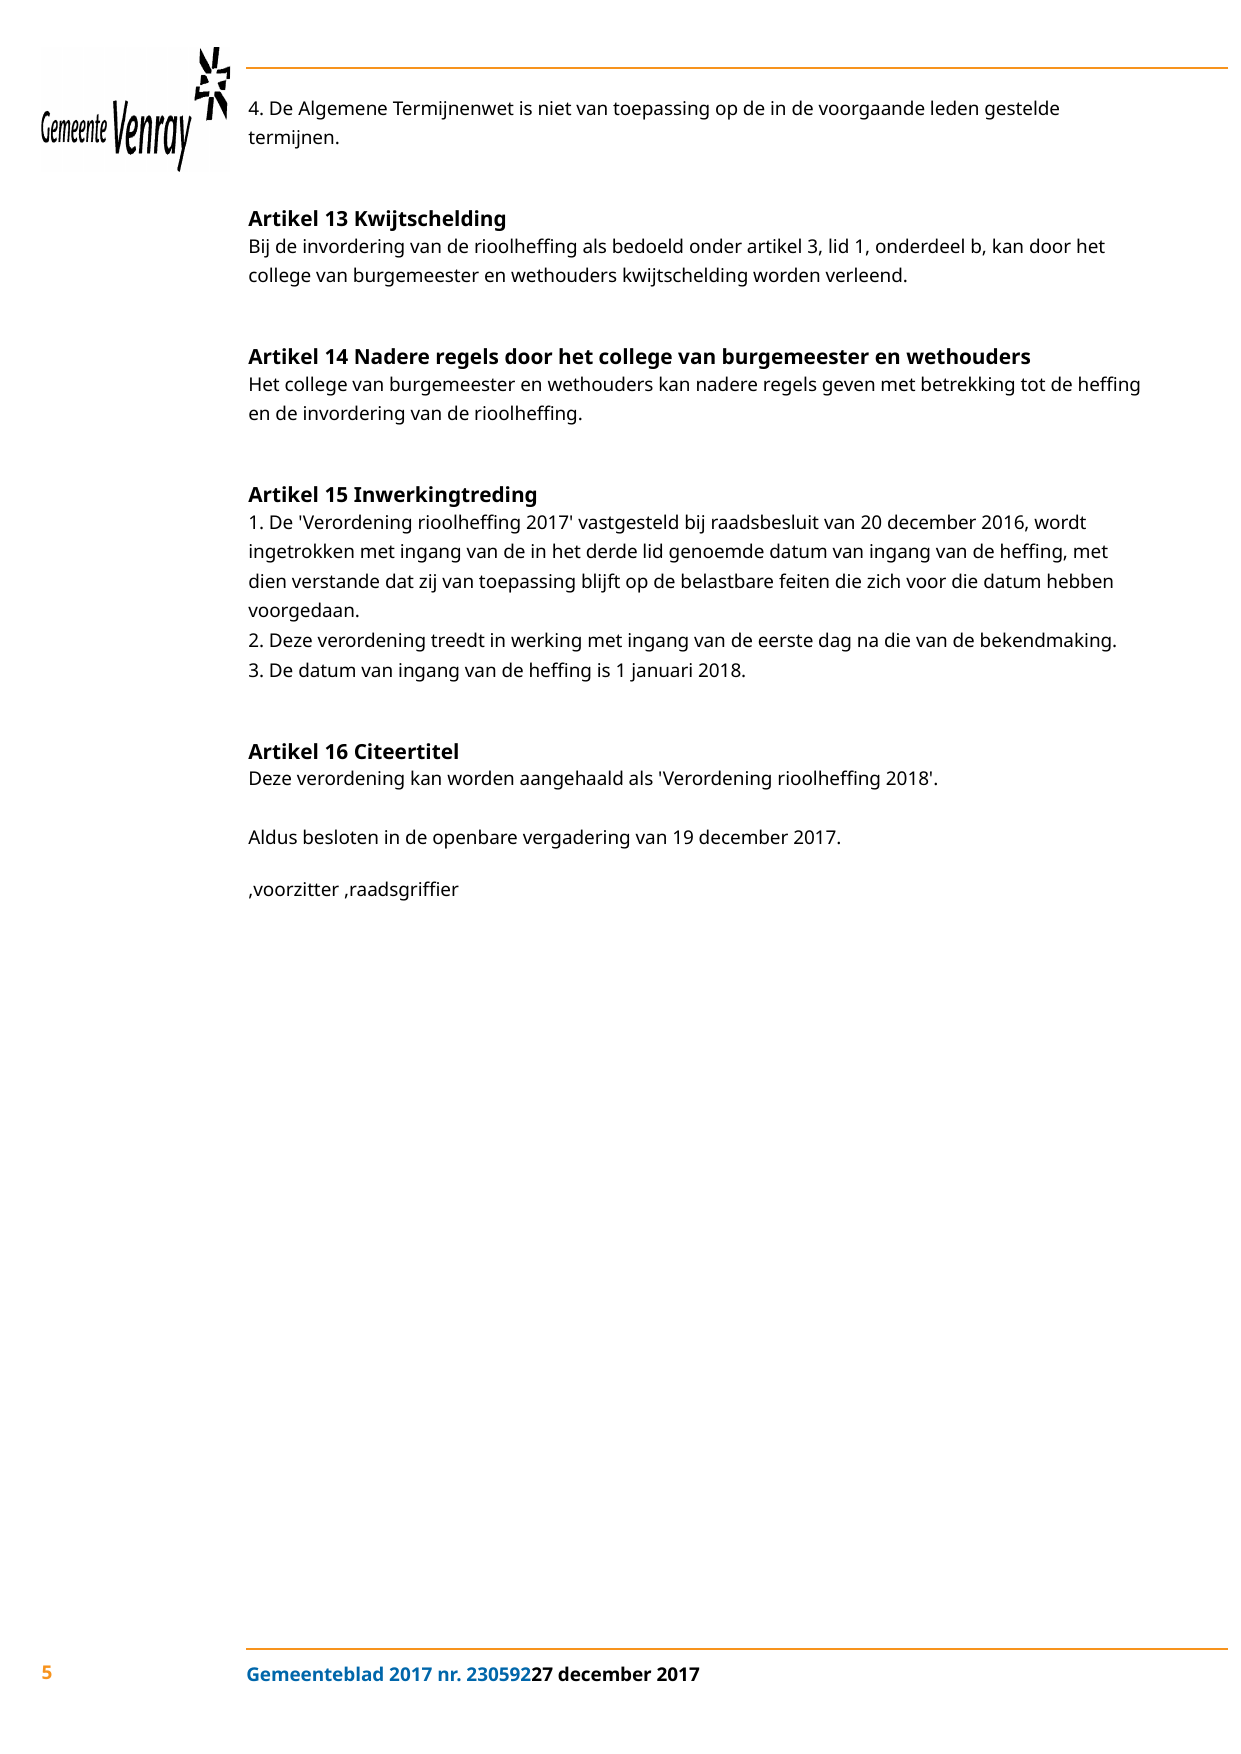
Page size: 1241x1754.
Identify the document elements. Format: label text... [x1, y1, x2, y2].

text 3. De datum van ingang van de heffing is 1 januari 2018. [248, 657, 1152, 682]
picture [41, 47, 231, 172]
text Het college van burgemeester en wethouders kan nadere regels geven met betrekking tot de heffing en de invordering van de rioolheffing. [248, 371, 1152, 426]
text 4. De Algemene Termijnenwet is niet van toepassing op de in de voorgaande leden gestelde termijnen. [248, 95, 1152, 150]
text Artikel 15 Inwerkingtreding [248, 480, 1152, 509]
text Bij de invordering van de rioolheffing als bedoeld onder artikel 3, lid 1, onderdeel b, kan door het college van burgemeester en wethouders kwijtschelding worden verleend. [248, 233, 1152, 288]
text ,voorzitter ,raadsgriffier [248, 876, 1152, 902]
text Artikel 16 Citeertitel [248, 737, 1152, 765]
text Artikel 13 Kwijtschelding [248, 204, 1152, 233]
text 1. De 'Verordening rioolheffing 2017' vastgesteld bij raadsbesluit van 20 december 2016, wordt ingetrokken met ingang van de in het derde lid genoemde datum van ingang van de heffing, met dien verstande dat zij van toepassing blijft op de belastbare feiten die zich voor die datum hebben voorgedaan. [248, 509, 1152, 623]
text 2. Deze verordening treedt in werking met ingang van de eerste dag na die van de bekendmaking. [248, 627, 1152, 653]
text Deze verordening kan worden aangehaald als 'Verordening rioolheffing 2018'. [248, 765, 1152, 791]
text Artikel 14 Nadere regels door het college van burgemeester en wethouders [248, 342, 1152, 371]
text Aldus besloten in de openbare vergadering van 19 december 2017. [248, 824, 1152, 850]
